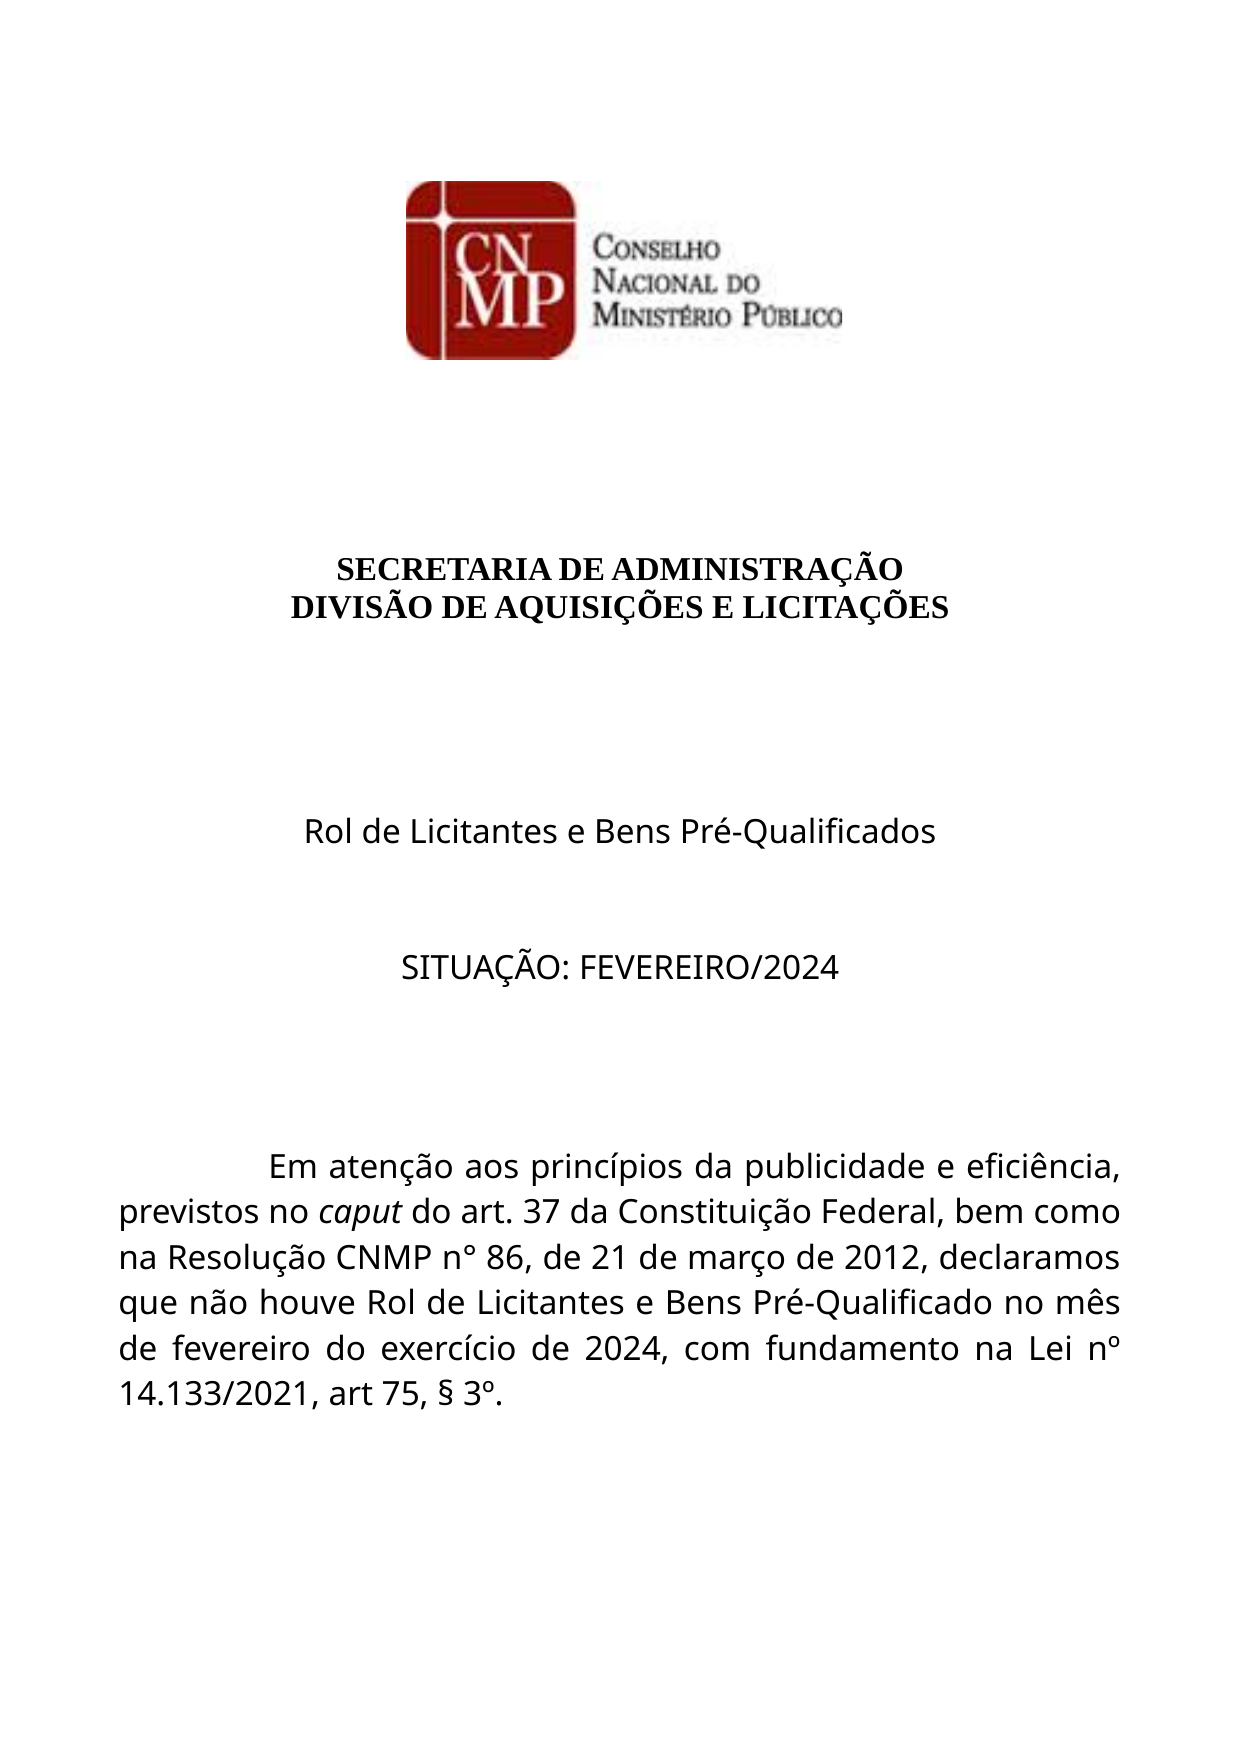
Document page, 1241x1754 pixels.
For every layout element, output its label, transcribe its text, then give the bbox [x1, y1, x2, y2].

text SITUAÇÃO: FEVEREIRO/2024 [118, 944, 1122, 989]
text Rol de Licitantes e Bens Pré-Qualificados [118, 808, 1122, 853]
text Em atenção aos princípios da publicidade e eficiência, previstos no caput do art. 37 da Constituição Federal, bem como na Resolução CNMP n° 86, de 21 de março de 2012, declaramos que não houve Rol de Licitantes e Bens Pré-Qualificado no mês de fevereiro do exercício de 2024, com fundamento na Lei nº 14.133/2021, art 75, § 3º. [118, 1143, 1122, 1415]
text SECRETARIA DE ADMINISTRAÇÃO [118, 549, 1122, 588]
text DIVISÃO DE AQUISIÇÕES E LICITAÇÕES [118, 588, 1122, 626]
